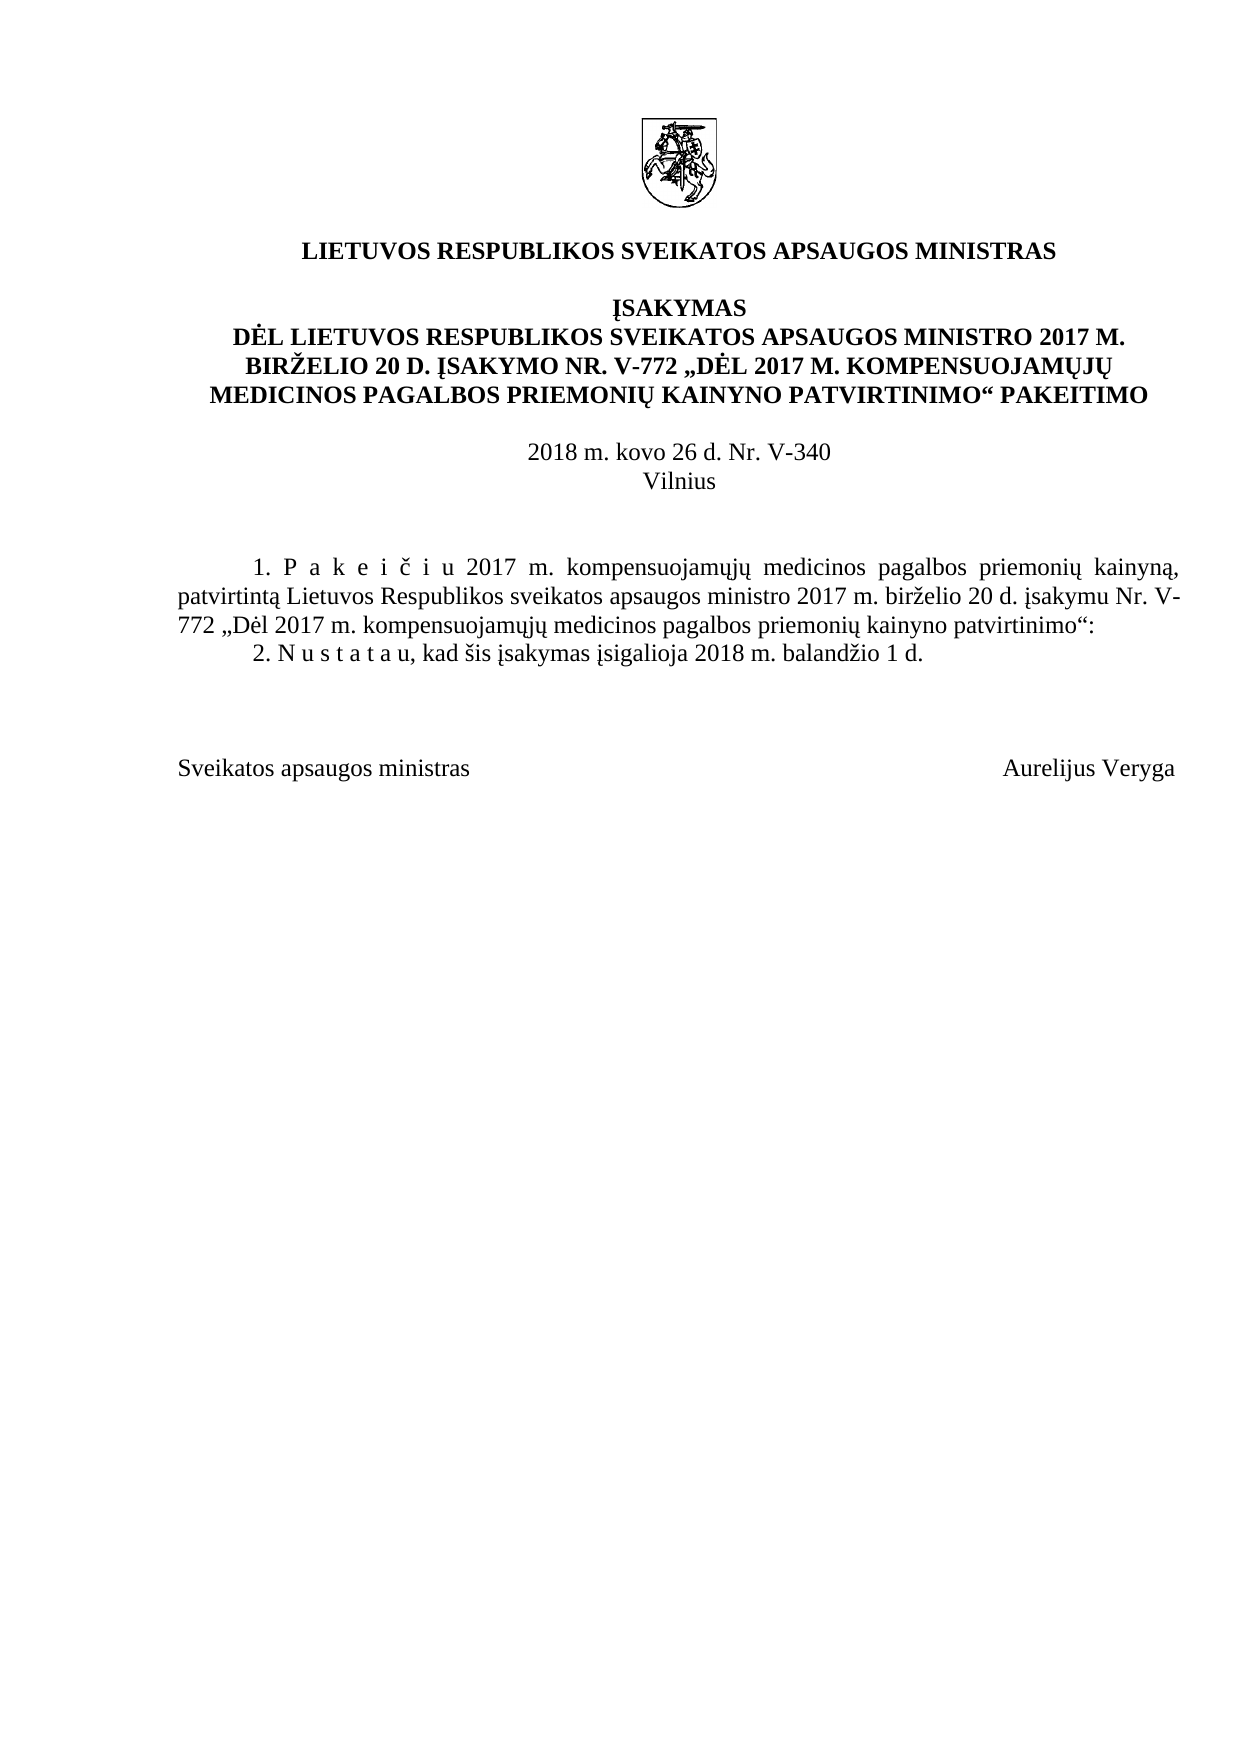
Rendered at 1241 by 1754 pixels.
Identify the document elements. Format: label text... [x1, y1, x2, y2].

text Sveikatos apsaugos ministras Aurelijus Veryga [177, 753, 1181, 782]
text ĮSAKYMAS [177, 293, 1181, 322]
text 1. P a k e i č i u 2017 m. kompensuojamųjų medicinos pagalbos priemonių kainyną, patvirtintą Lietuvos Respublikos sveikatos apsaugos ministro 2017 m. birželio 20 d. įsakymu Nr. V-772 „Dėl 2017 m. kompensuojamųjų medicinos pagalbos priemonių kainyno patvirtinimo“: [177, 552, 1181, 638]
text 2018 m. kovo 26 d. Nr. V-340 [177, 437, 1181, 466]
text Vilnius [177, 466, 1181, 495]
text DĖL LIETUVOS RESPUBLIKOS SVEIKATOS APSAUGOS MINISTRO 2017 M. BIRŽELIO 20 D. ĮSAKYMO NR. V-772 „DĖL 2017 M. KOMPENSUOJAMŲJŲ MEDICINOS PAGALBOS PRIEMONIŲ KAINYNO PATVIRTINIMO“ PAKEITIMO [177, 322, 1181, 408]
text 2. N u s t a t a u, kad šis įsakymas įsigalioja 2018 m. balandžio 1 d. [177, 638, 1181, 667]
text LIETUVOS RESPUBLIKOS SVEIKATOS APSAUGOS MINISTRAS [177, 236, 1181, 265]
